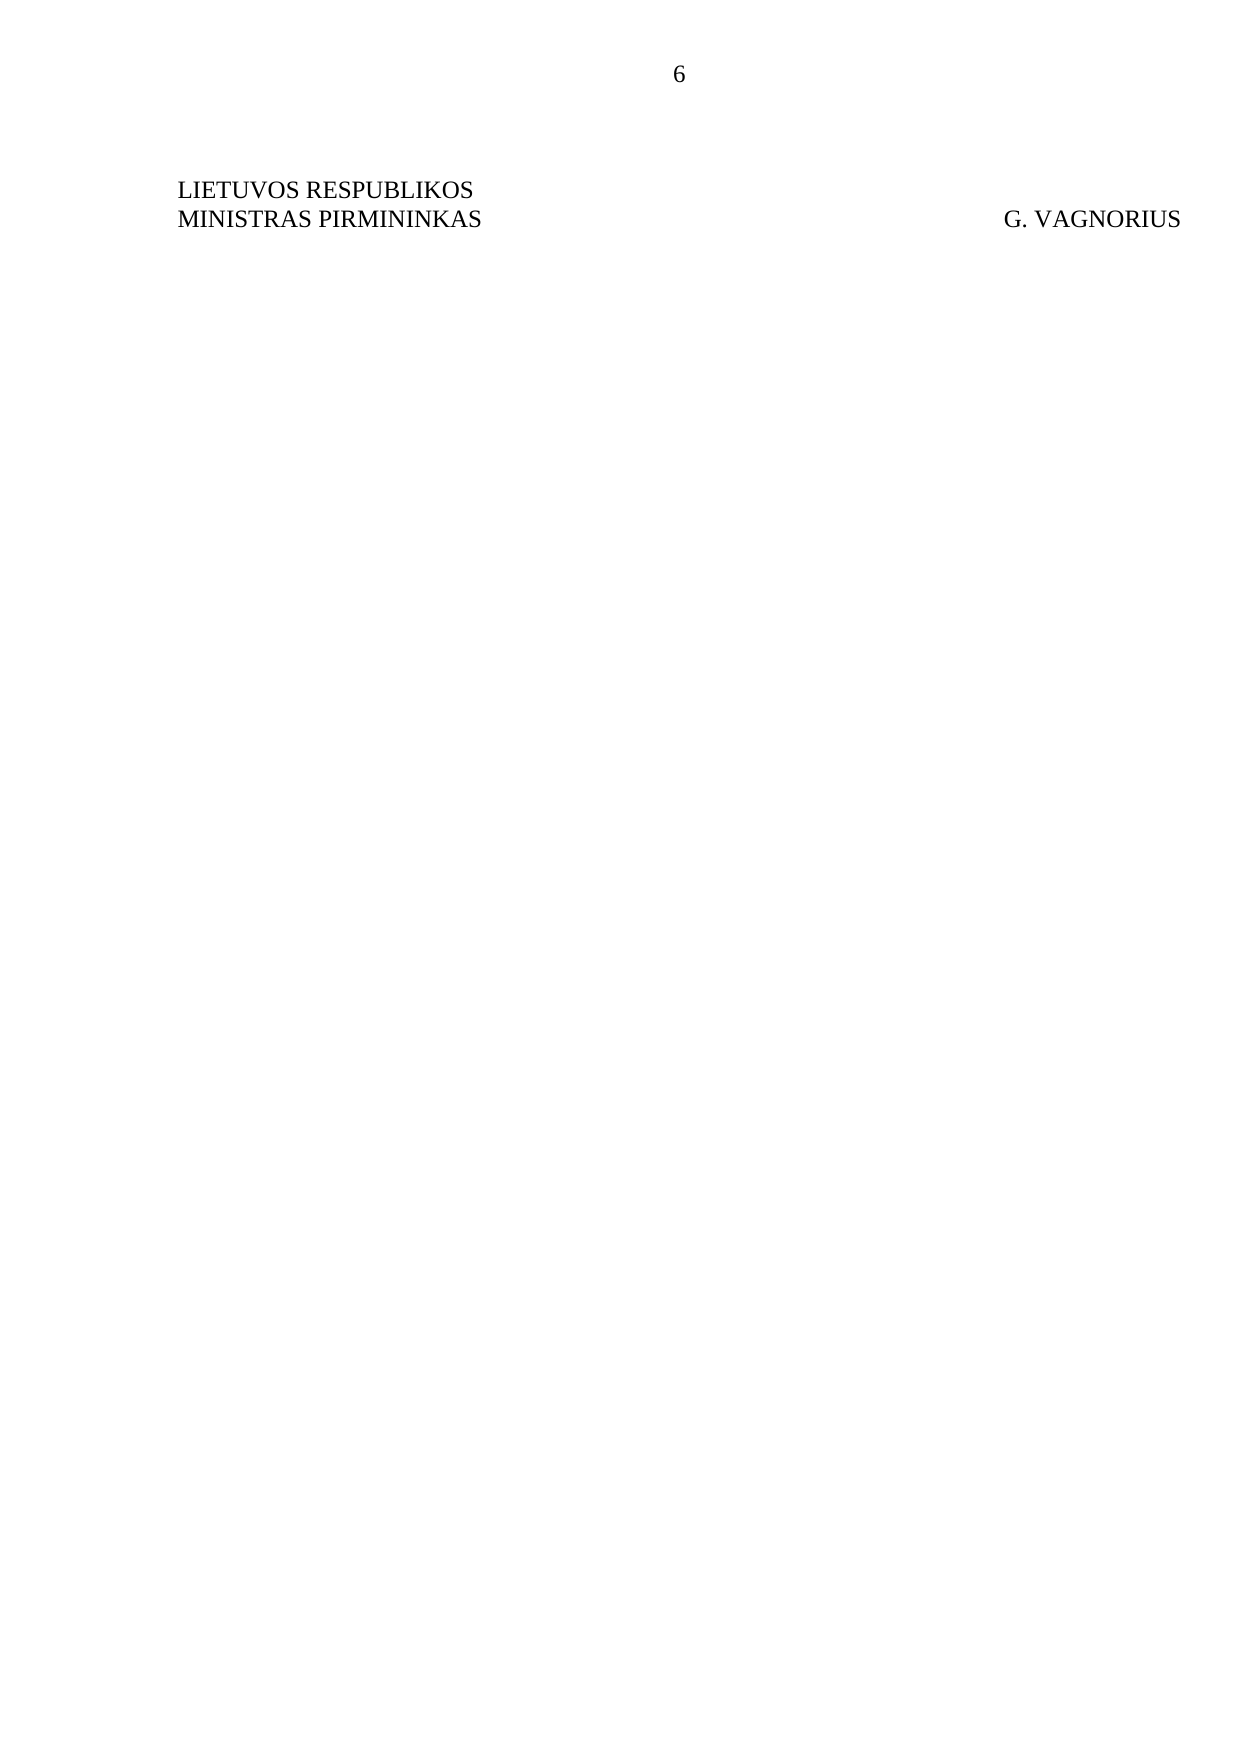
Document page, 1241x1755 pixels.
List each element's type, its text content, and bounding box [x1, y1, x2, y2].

text LIETUVOS RESPUBLIKOS [177, 176, 1181, 204]
text MINISTRAS PIRMININKAS G. VAGNORIUS [177, 204, 1181, 233]
